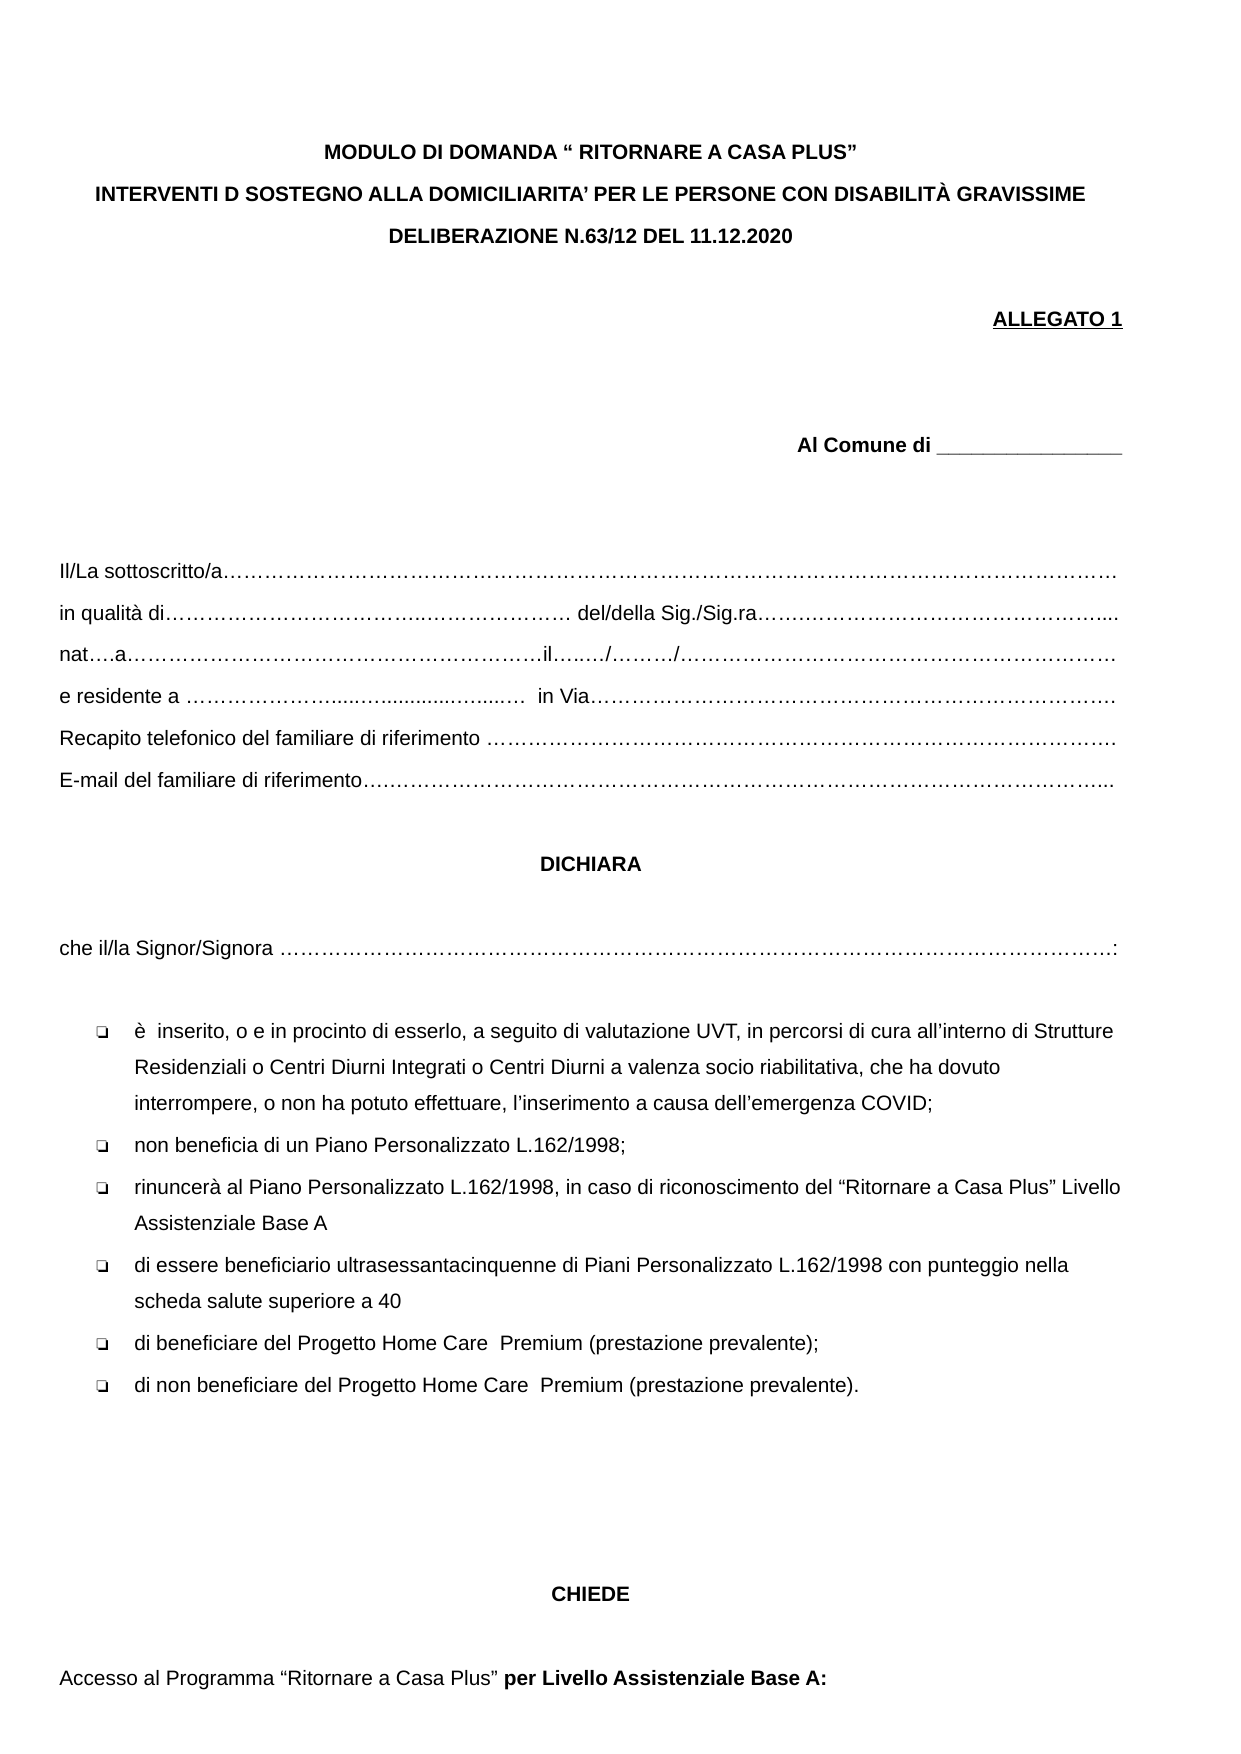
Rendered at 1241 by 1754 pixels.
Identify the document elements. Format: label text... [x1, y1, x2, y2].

text E-mail del familiare di riferimento….…………………………………………………………………………………………... [59, 768, 1122, 792]
list di non beneficiare del Progetto Home Care Premium (prestazione prevalente). [97, 1373, 1122, 1397]
list rinuncerà al Piano Personalizzato L.162/1998, in caso di riconoscimento del “Ritornare a Casa Plus” Livello Assistenziale Base A [97, 1175, 1122, 1235]
text e residente a ………………….....….............….....… in Via…………………………………………………………………. [59, 684, 1122, 708]
list di essere beneficiario ultrasessantacinquenne di Piani Personalizzato L.162/1998 con punteggio nella scheda salute superiore a 40 [97, 1253, 1122, 1313]
list di beneficiare del Progetto Home Care Premium (prestazione prevalente); [97, 1331, 1122, 1355]
list è inserito, o e in procinto di esserlo, a seguito di valutazione UVT, in percorsi di cura all’interno di Strutture Residenziali o Centri Diurni Integrati o Centri Diurni a valenza socio riabilitativa, che ha dovuto interrompere, o non ha potuto effettuare, l’inserimento a causa dell’emergenza COVID; [97, 1019, 1122, 1115]
text ALLEGATO 1 [59, 307, 1122, 331]
text DELIBERAZIONE N.63/12 DEL 11.12.2020 [59, 223, 1122, 247]
text DICHIARA [59, 852, 1122, 876]
text nat….a……………………………………………………il…..…/………/……………………………………………………… [59, 642, 1122, 666]
text in qualità di………………………………..………………… del/della Sig./Sig.ra…….…………………………………….... [59, 600, 1122, 624]
text Il/La sottoscritto/a………………………………………………………………………………………………………………… [59, 558, 1122, 582]
list non beneficia di un Piano Personalizzato L.162/1998; [97, 1133, 1122, 1157]
text MODULO DI DOMANDA “ RITORNARE A CASA PLUS” [59, 140, 1122, 164]
text Recapito telefonico del familiare di riferimento ………………………………………………………………………………. [59, 726, 1122, 750]
text Al Comune di ________________ [59, 433, 1122, 457]
text Accesso al Programma “Ritornare a Casa Plus” per Livello Assistenziale Base A: [59, 1666, 1122, 1690]
text CHIEDE [59, 1582, 1122, 1606]
text INTERVENTI D SOSTEGNO ALLA DOMICILIARITA’ PER LE PERSONE CON DISABILITÀ GRAVISSIME [59, 182, 1122, 206]
text che il/la Signor/Signora …………………………………………………………………………………………………………: [59, 935, 1122, 959]
